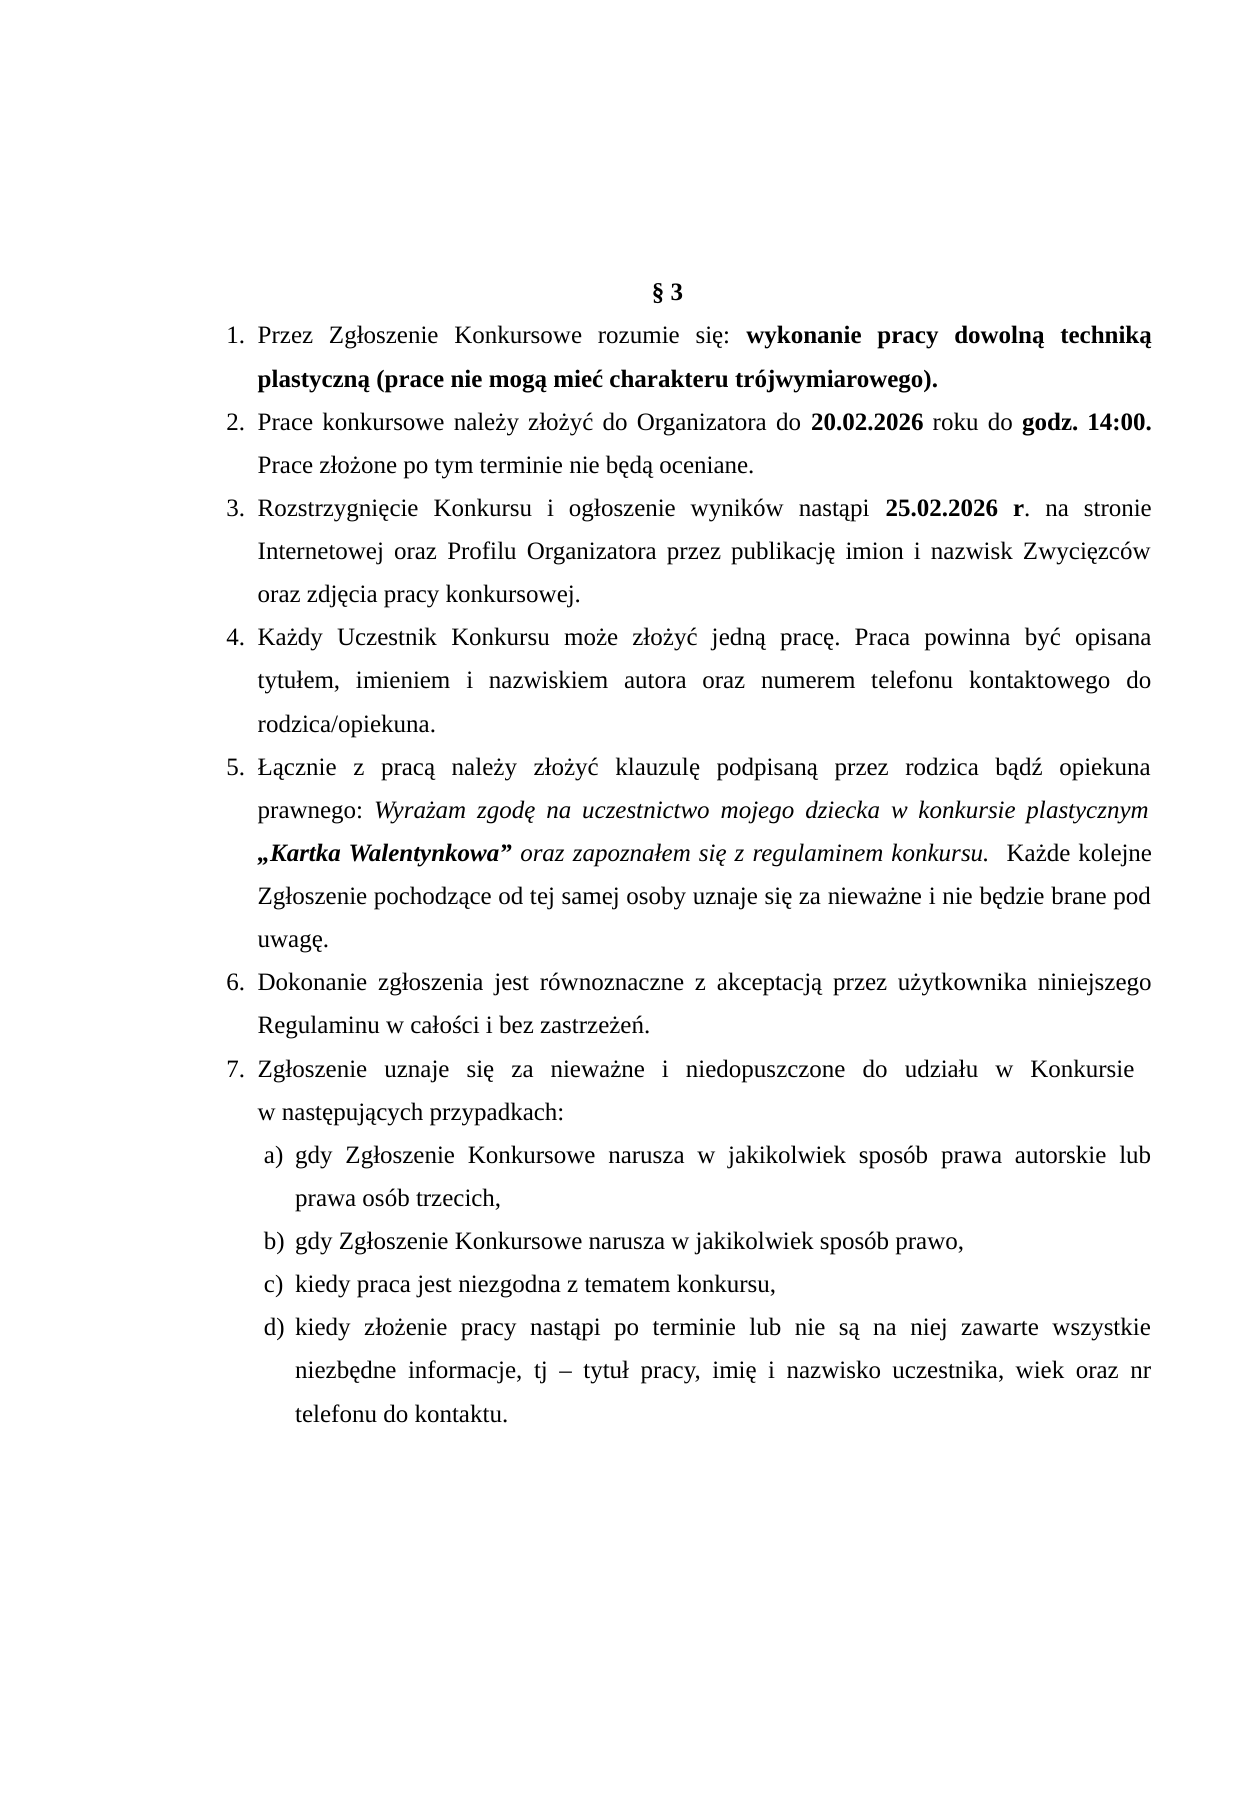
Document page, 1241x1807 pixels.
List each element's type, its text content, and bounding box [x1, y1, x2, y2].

list gdy Zgłoszenie Konkursowe narusza w jakikolwiek sposób prawa autorskie lub prawa osób trzecich, [257, 1140, 1152, 1212]
list kiedy złożenie pracy nastąpi po terminie lub nie są na niej zawarte wszystkie niezbędne informacje, tj – tytuł pracy, imię i nazwisko uczestnika, wiek oraz nr telefonu do kontaktu. [257, 1312, 1152, 1427]
list gdy Zgłoszenie Konkursowe narusza w jakikolwiek sposób prawo, [257, 1226, 1152, 1255]
list Zgłoszenie uznaje się za nieważne i niedopuszczone do udziału w Konkursie w następujących przypadkach: [220, 1054, 1152, 1126]
list Dokonanie zgłoszenia jest równoznaczne z akceptacją przez użytkownika niniejszego Regulaminu w całości i bez zastrzeżeń. [220, 967, 1152, 1039]
list Łącznie z pracą należy złożyć klauzulę podpisaną przez rodzica bądź opiekuna prawnego: Wyrażam zgodę na uczestnictwo mojego dziecka w konkursie plastycznym „Kartka Walentynkowa” oraz zapoznałem się z regulaminem konkursu. Każde kolejne Zgłoszenie pochodzące od tej samej osoby uznaje się za nieważne i nie będzie brane pod uwagę. [220, 752, 1152, 953]
list Prace konkursowe należy złożyć do Organizatora do 20.02.2026 roku do godz. 14:00. Prace złożone po tym terminie nie będą oceniane. [220, 407, 1152, 479]
list Przez Zgłoszenie Konkursowe rozumie się: wykonanie pracy dowolną techniką plastyczną (prace nie mogą mieć charakteru trójwymiarowego). [220, 321, 1152, 392]
text § 3 [182, 277, 1152, 306]
list kiedy praca jest niezgodna z tematem konkursu, [257, 1269, 1152, 1298]
list Rozstrzygnięcie Konkursu i ogłoszenie wyników nastąpi 25.02.2026 r. na stronie Internetowej oraz Profilu Organizatora przez publikację imion i nazwisk Zwycięzców oraz zdjęcia pracy konkursowej. [220, 493, 1152, 608]
list Każdy Uczestnik Konkursu może złożyć jedną pracę. Praca powinna być opisana tytułem, imieniem i nazwiskiem autora oraz numerem telefonu kontaktowego do rodzica/opiekuna. [220, 622, 1152, 737]
